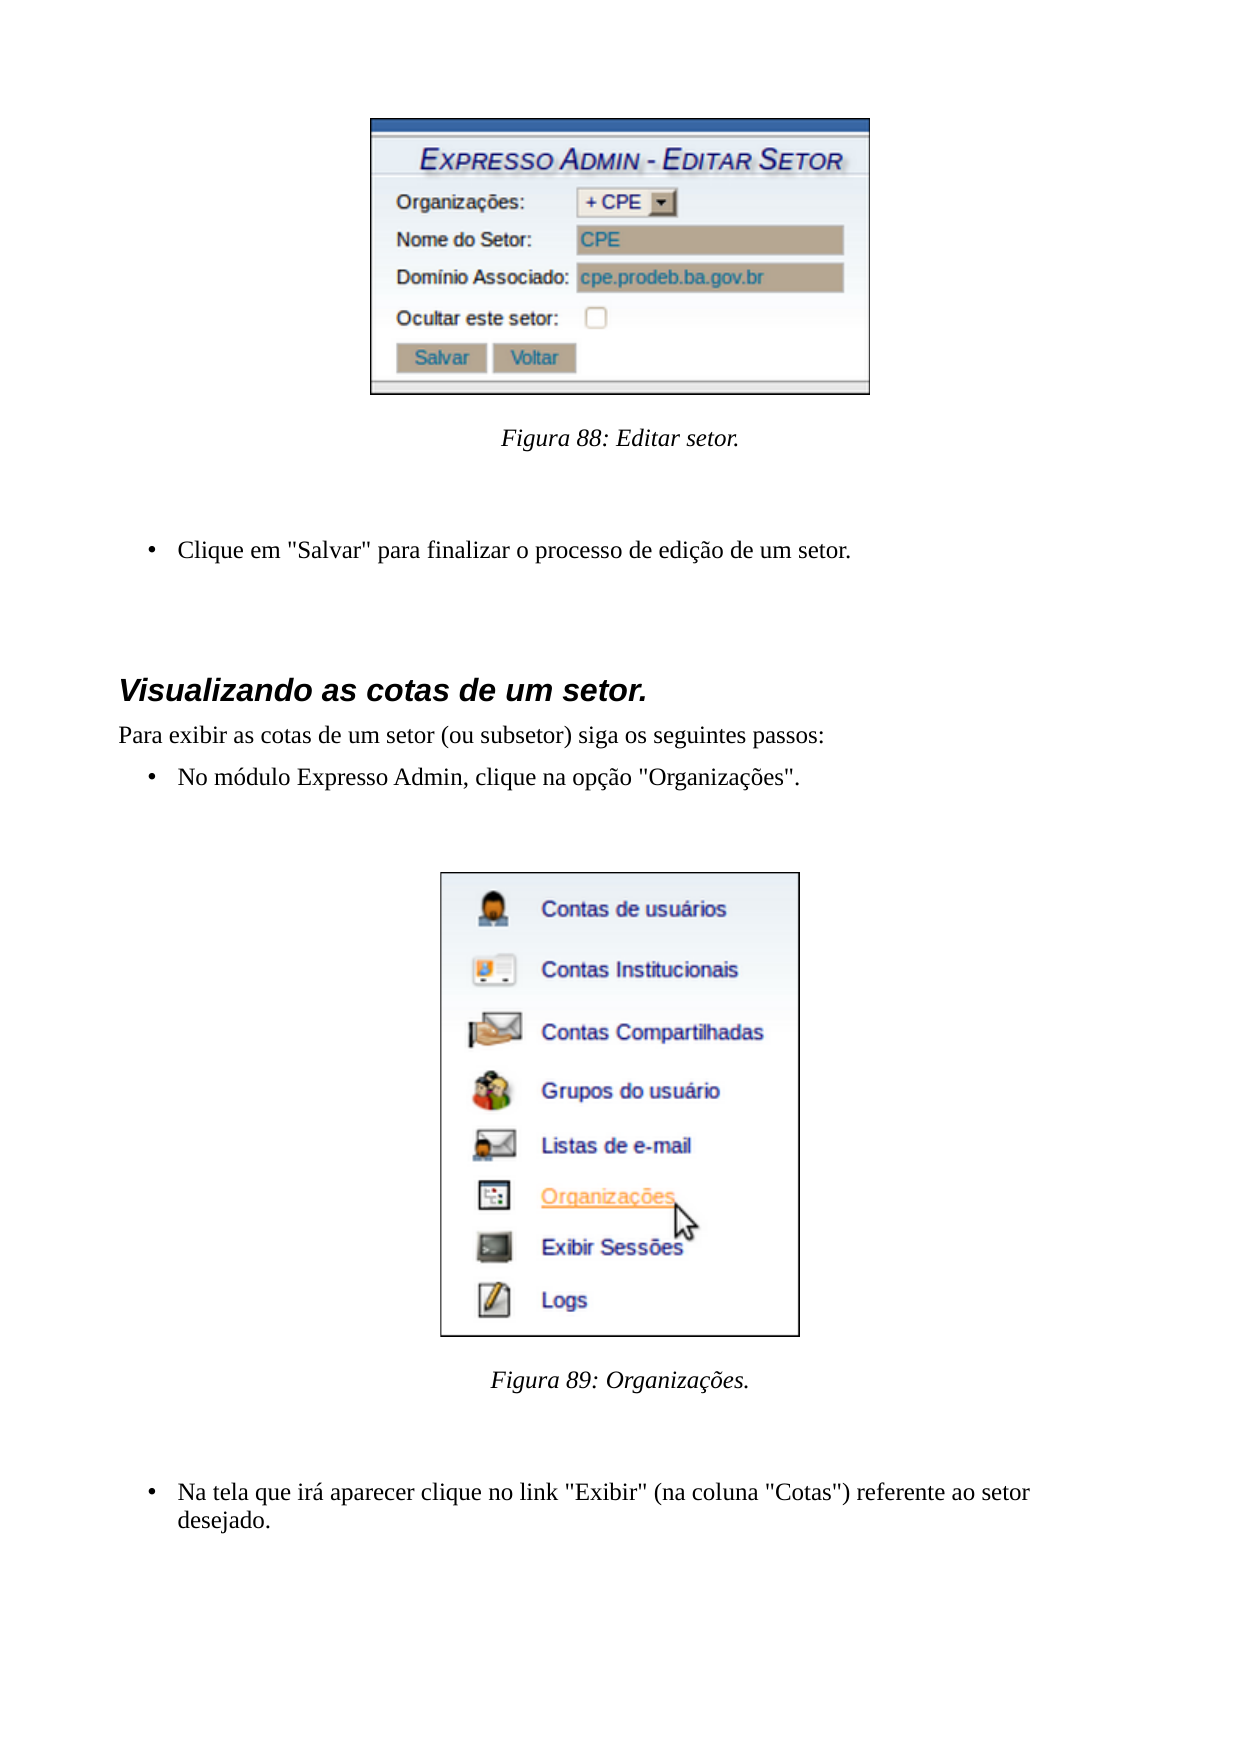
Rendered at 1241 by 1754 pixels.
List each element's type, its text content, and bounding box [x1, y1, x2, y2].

picture [440, 872, 800, 1337]
picture [370, 118, 870, 395]
subtitle Visualizando as cotas de um setor. [118, 671, 1122, 708]
list No módulo Expresso Admin, clique na opção "Organizações". [148, 762, 1122, 790]
list Na tela que irá aparecer clique no link "Exibir" (na coluna "Cotas") referente ao setor desejado. [148, 1477, 1122, 1534]
text Figura 89: Organizações. [118, 873, 1122, 1394]
text Figura 88: Editar setor. [118, 118, 1122, 452]
list Clique em "Salvar" para finalizar o processo de edição de um setor. [148, 535, 1122, 563]
text Para exibir as cotas de um setor (ou subsetor) siga os seguintes passos: [118, 720, 1122, 749]
